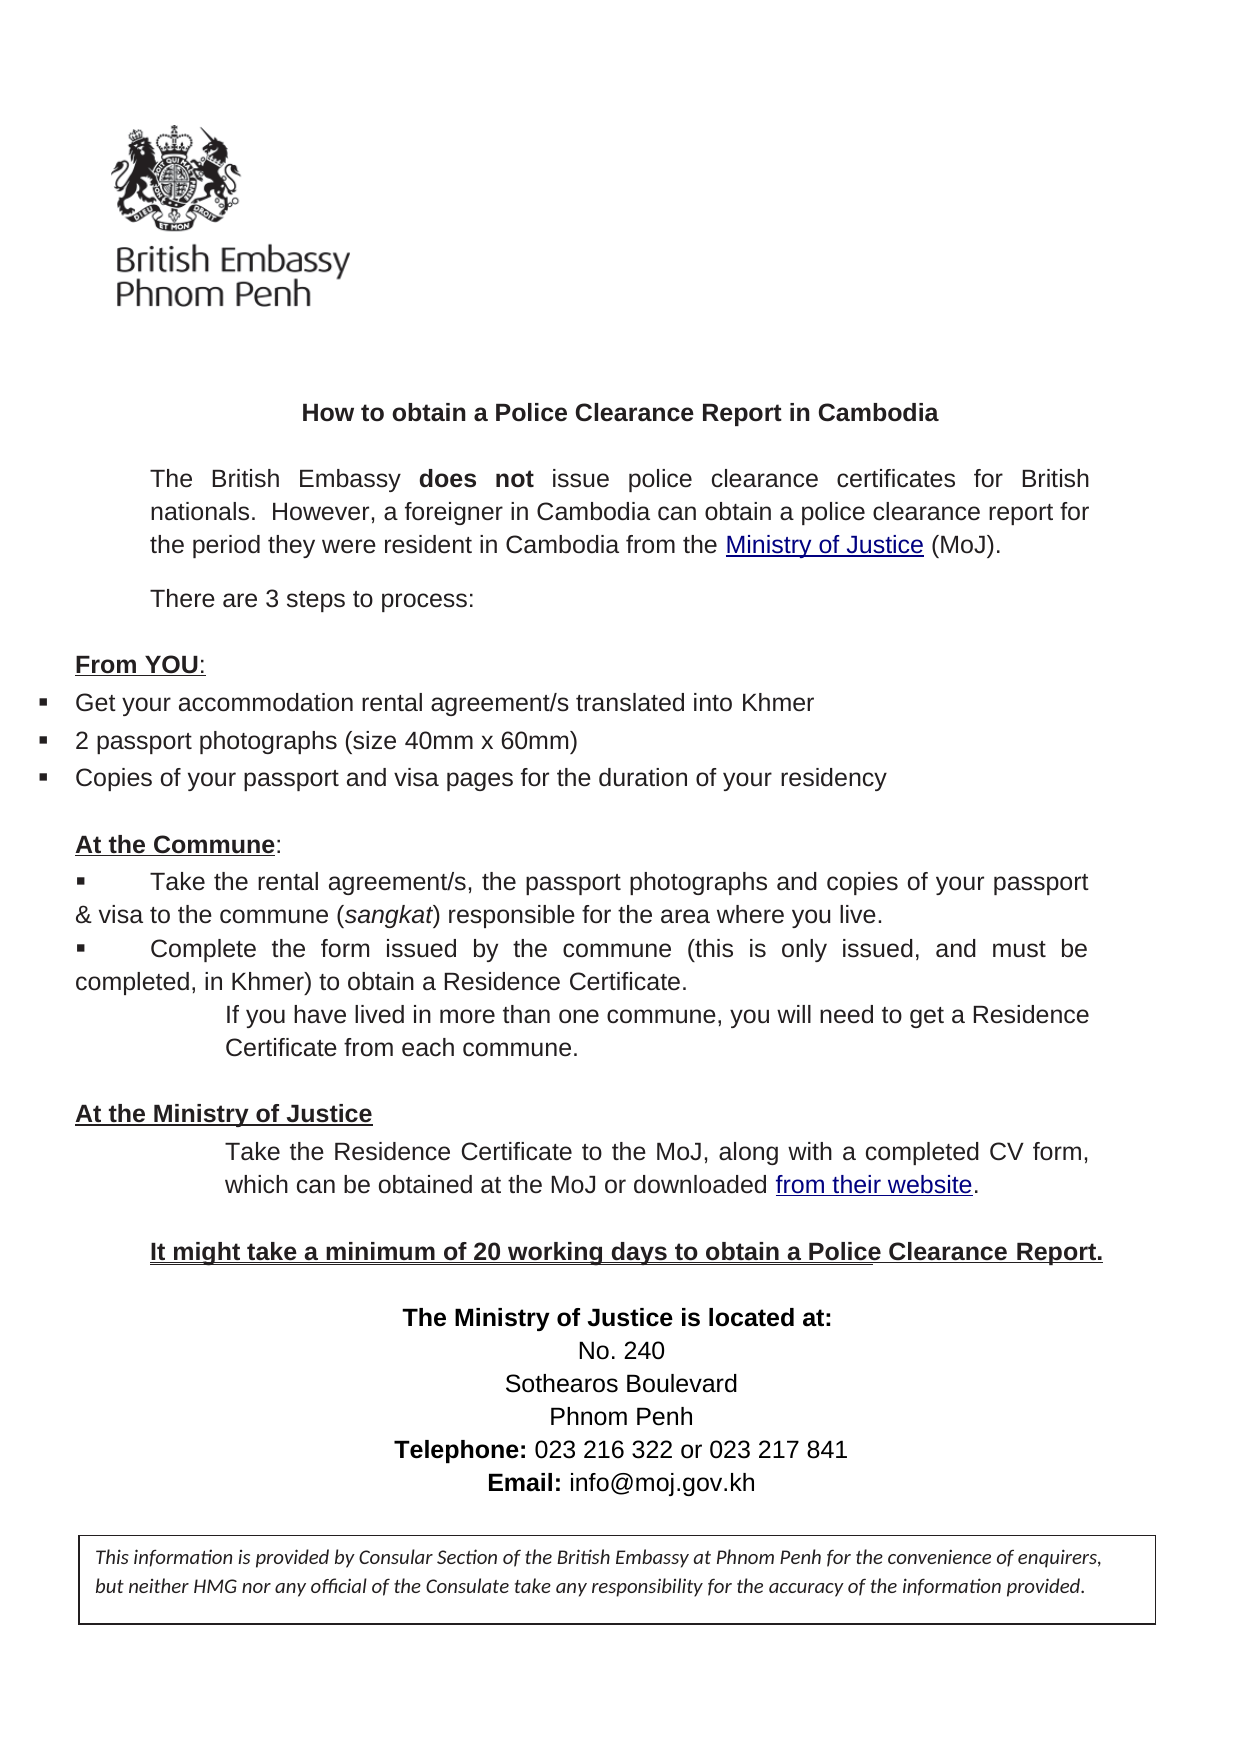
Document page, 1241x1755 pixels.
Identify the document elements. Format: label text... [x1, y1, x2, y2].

list Copies of your passport and visa pages for the duration of your residency [37, 763, 1168, 792]
text The British Embassy does not issue police clearance certificates for British nationals. However, a foreigner in Cambodia can obtain a police clearance report for the period they were resident in Cambodia from the Ministry of Justice (MoJ). [150, 464, 1091, 559]
list Get your accommodation rental agreement/s translated into Khmer [37, 688, 1168, 717]
subtitle At the Commune: [75, 830, 1168, 858]
text Take the Residence Certificate to the MoJ, along with a completed CV form, which can be obtained at the MoJ or downloaded from their website. [225, 1137, 1091, 1199]
text Email: info@moj.gov.kh [75, 1468, 1168, 1497]
text The Ministry of Justice is located at: [75, 1303, 1168, 1332]
text Sothearos Boulevard [75, 1369, 1168, 1398]
list Take the rental agreement/s, the passport photographs and copies of your passport & visa to the commune (sangkat) responsible for the area where you live. [75, 867, 1091, 929]
text Telephone: 023 216 322 or 023 217 841 [75, 1435, 1168, 1464]
subtitle It might take a minimum of 20 working days to obtain a Police Clearance Report. [150, 1237, 1168, 1266]
list 2 passport photographs (size 40mm x 60mm) [37, 726, 1168, 754]
subtitle At the Ministry of Justice [75, 1099, 1168, 1128]
text No. 240 [75, 1336, 1168, 1365]
list Complete the form issued by the commune (this is only issued, and must be completed, in Khmer) to obtain a Residence Certificate. [75, 933, 1091, 995]
title How to obtain a Police Clearance Report in Cambodia [295, 397, 946, 426]
text This information is provided by Consular Section of the British Embassy at Phnom Penh for the convenience of enquirers, but neither HMG nor any official of the Consulate take any responsibility for the accuracy of the information provided. [95, 1544, 1139, 1599]
text Phnom Penh [75, 1402, 1168, 1431]
text If you have lived in more than one commune, you will need to get a Residence Certificate from each commune. [225, 1000, 1091, 1061]
subtitle From YOU: [75, 650, 1168, 679]
text There are 3 steps to process: [150, 584, 1168, 613]
